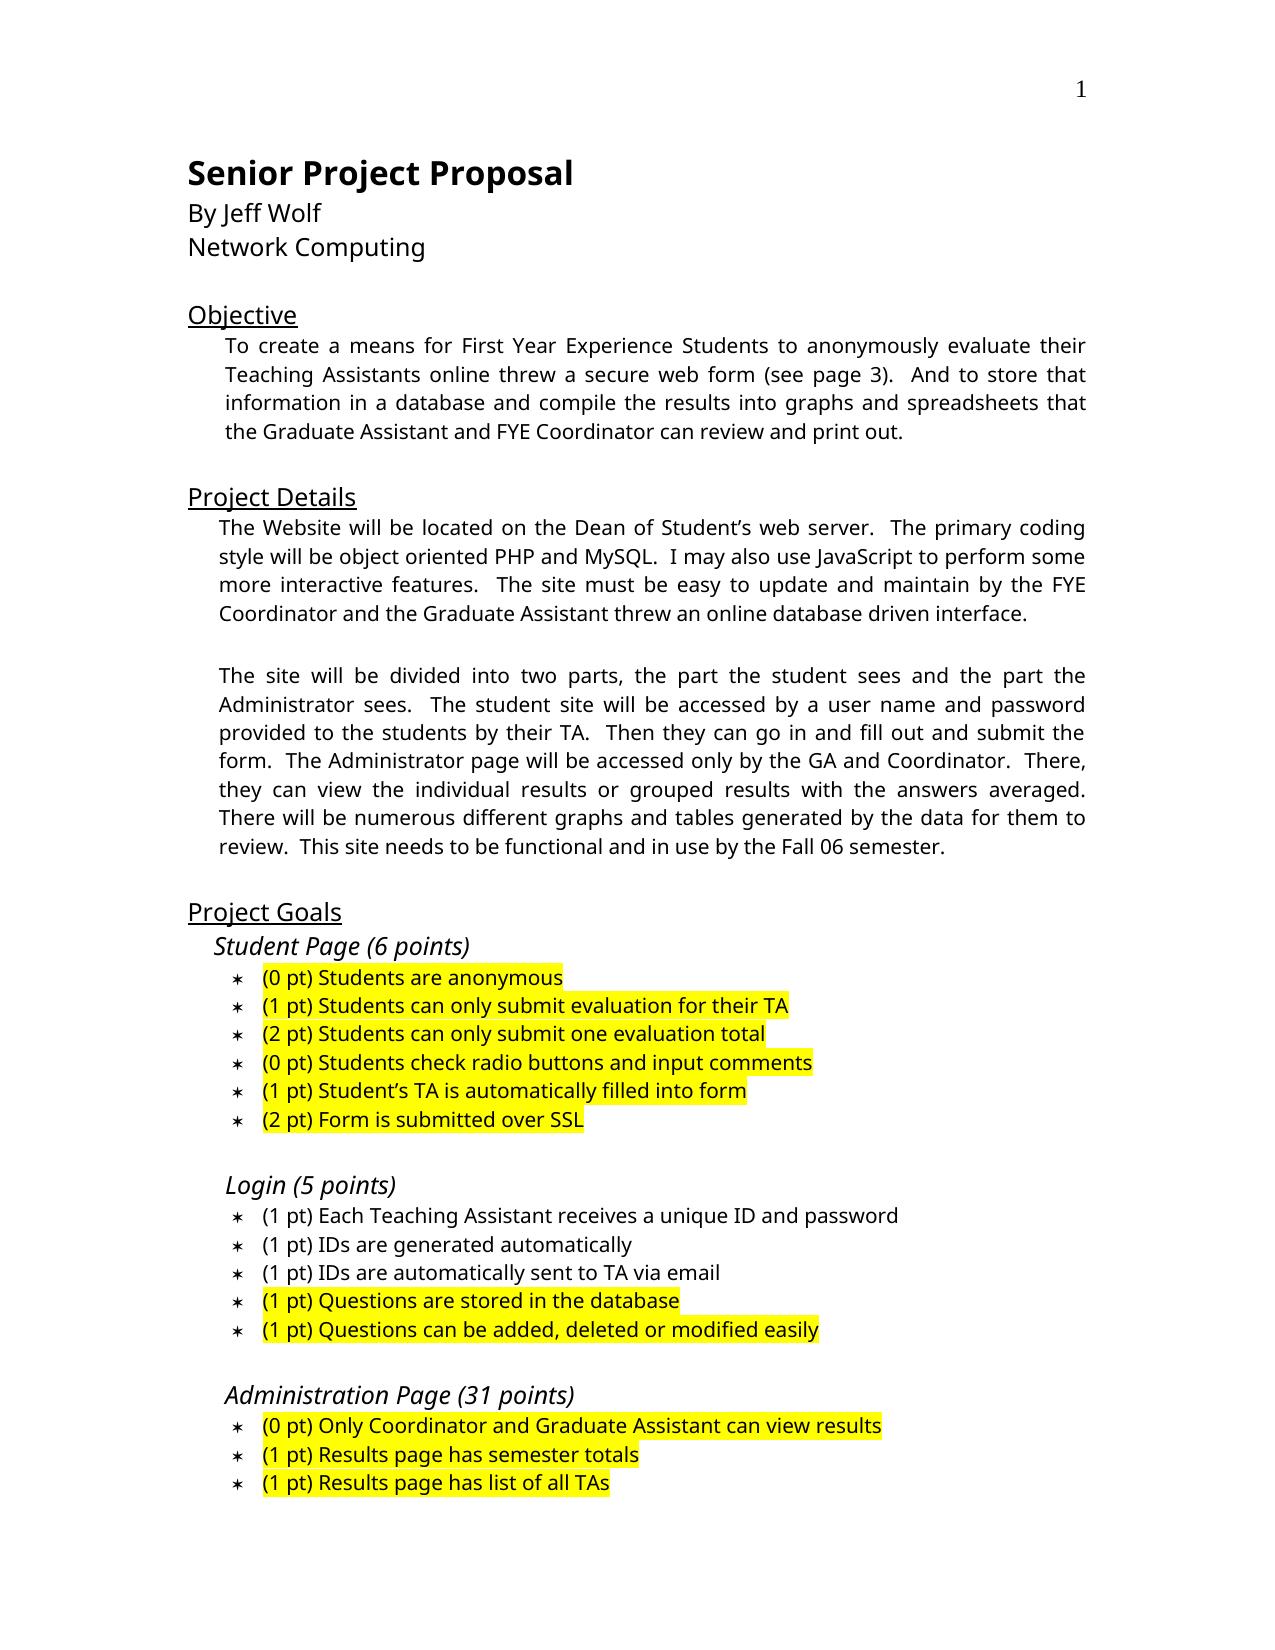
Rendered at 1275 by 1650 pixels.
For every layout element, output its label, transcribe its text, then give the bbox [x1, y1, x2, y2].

list (0 pt) Only Coordinator and Graduate Assistant can view results [232, 1412, 1087, 1440]
list (1 pt) Results page has list of all TAs [232, 1468, 1087, 1497]
text Project Details [187, 479, 1087, 513]
list (1 pt) Results page has semester totals [232, 1440, 1087, 1468]
text The Website will be located on the Dean of Student’s web server. The primary coding style will be object oriented PHP and MySQL. I may also use JavaScript to perform some more interactive features. The site must be easy to update and maintain by the FYE Coordinator and the Graduate Assistant threw an online database driven interface. [219, 513, 1087, 627]
text Administration Page (31 points) [225, 1378, 1087, 1412]
list (1 pt) Questions are stored in the database [232, 1287, 1087, 1315]
text Login (5 points) [225, 1167, 1087, 1201]
list (2 pt) Form is submitted over SSL [232, 1105, 1087, 1133]
list (0 pt) Students are anonymous [232, 963, 1087, 991]
list (2 pt) Students can only submit one evaluation total [232, 1019, 1087, 1048]
list (1 pt) Each Teaching Assistant receives a unique ID and password [232, 1201, 1087, 1230]
list (1 pt) Students can only submit evaluation for their TA [232, 991, 1087, 1019]
text By Jeff Wolf [187, 195, 1087, 229]
text Objective [187, 298, 1087, 332]
list (0 pt) Students check radio buttons and input comments [232, 1048, 1087, 1076]
text Senior Project Proposal [187, 150, 1087, 195]
text Network Computing [187, 229, 1087, 263]
list (1 pt) IDs are generated automatically [232, 1230, 1087, 1258]
text The site will be divided into two parts, the part the student sees and the part the Administrator sees. The student site will be accessed by a user name and password provided to the students by their TA. Then they can go in and fill out and submit the form. The Administrator page will be accessed only by the GA and Coordinator. There, they can view the individual results or grouped results with the answers averaged. There will be numerous different graphs and tables generated by the data for them to review. This site needs to be functional and in use by the Fall 06 semester. [219, 661, 1087, 860]
list (1 pt) IDs are automatically sent to TA via email [232, 1258, 1087, 1287]
list (1 pt) Questions can be added, deleted or modified easily [232, 1315, 1087, 1343]
text Project Goals [187, 894, 1087, 928]
text To create a means for First Year Experience Students to anonymously evaluate their Teaching Assistants online threw a secure web form (see page 3). And to store that information in a database and compile the results into graphs and spreadsheets that the Graduate Assistant and FYE Coordinator can review and print out. [225, 332, 1087, 445]
list (1 pt) Student’s TA is automatically filled into form [232, 1076, 1087, 1105]
text Student Page (6 points) [187, 928, 1087, 963]
